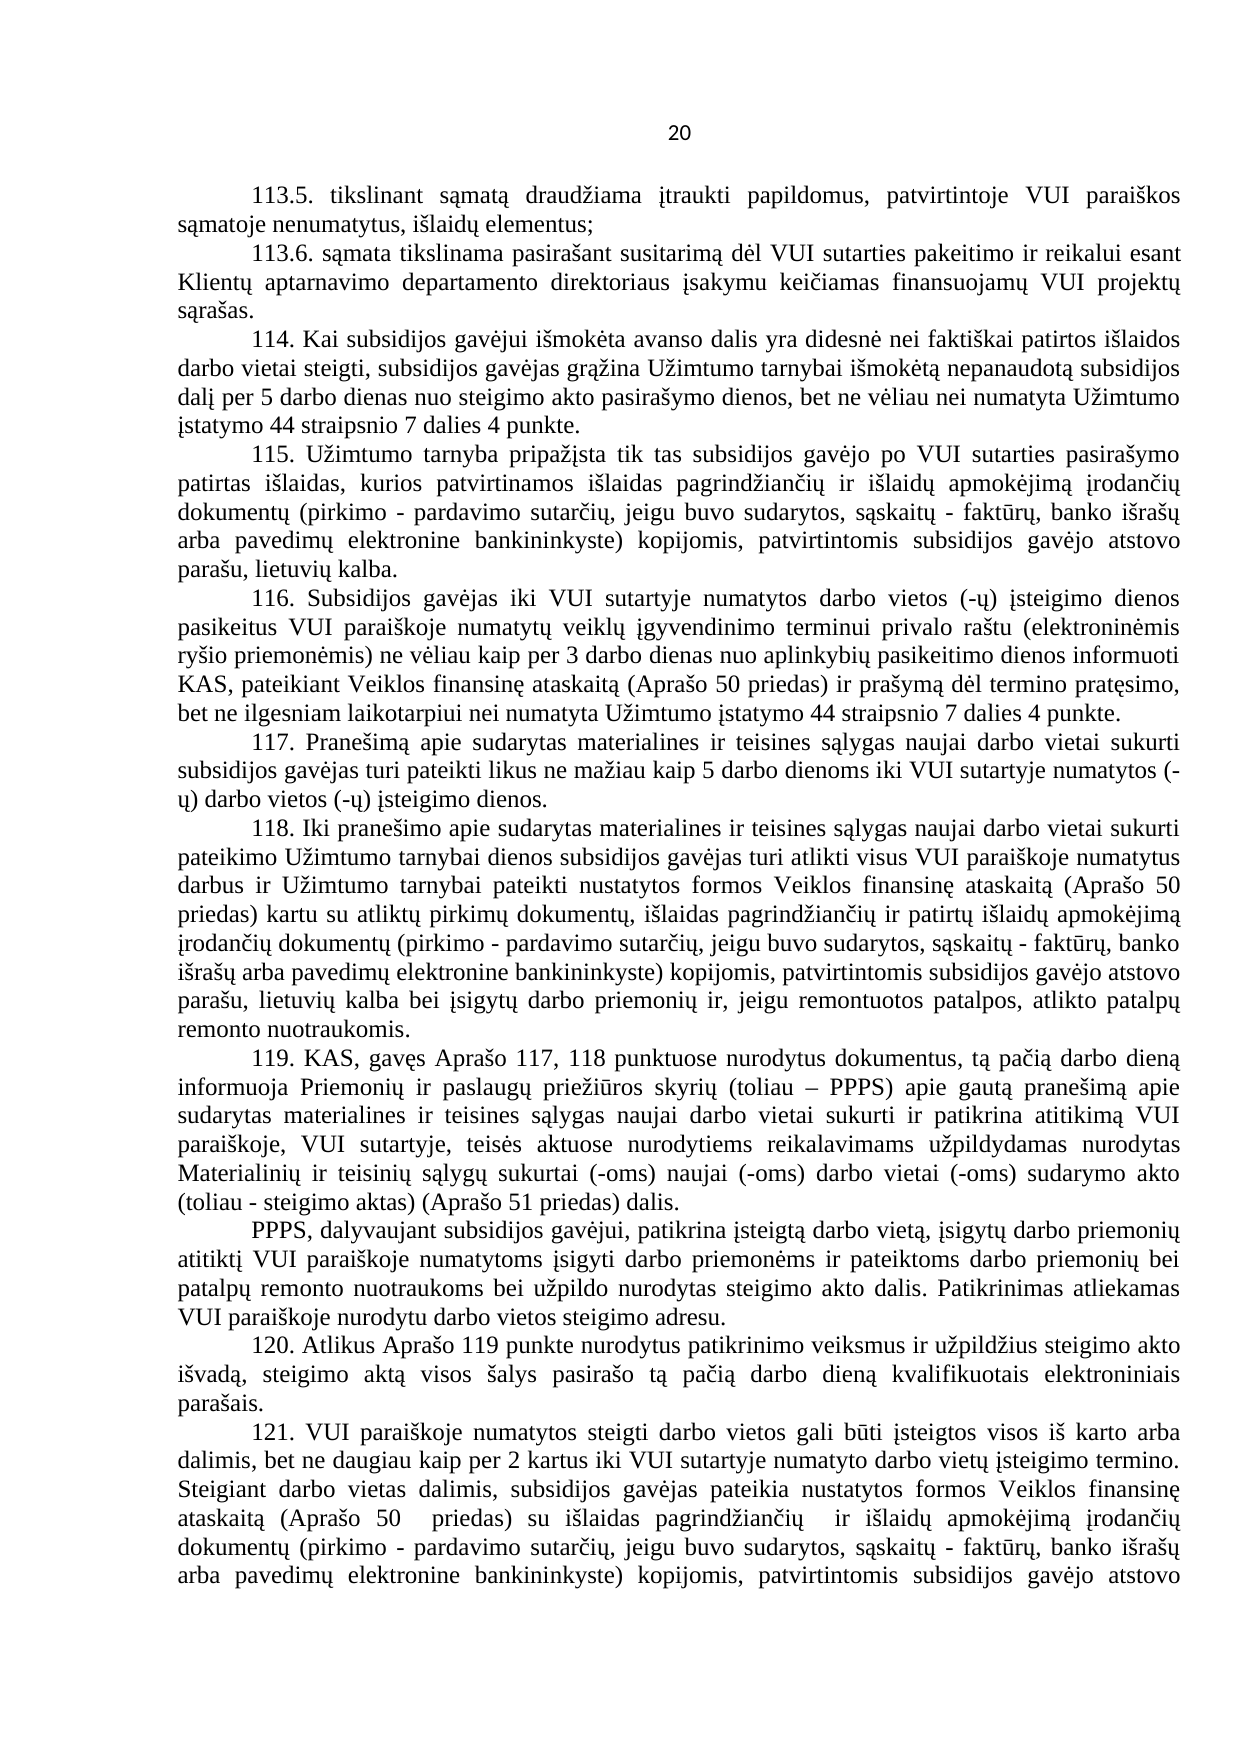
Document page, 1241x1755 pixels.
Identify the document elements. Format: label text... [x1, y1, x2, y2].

text 119. KAS, gavęs Aprašo 117, 118 punktuose nurodytus dokumentus, tą pačią darbo dieną informuoja Priemonių ir paslaugų priežiūros skyrių (toliau – PPPS) apie gautą pranešimą apie sudarytas materialines ir teisines sąlygas naujai darbo vietai sukurti ir patikrina atitikimą VUI paraiškoje, VUI sutartyje, teisės aktuose nurodytiems reikalavimams užpildydamas nurodytas Materialinių ir teisinių sąlygų sukurtai (-oms) naujai (-oms) darbo vietai (-oms) sudarymo akto (toliau - steigimo aktas) (Aprašo 51 priedas) dalis. [177, 1043, 1181, 1216]
text 120. Atlikus Aprašo 119 punkte nurodytus patikrinimo veiksmus ir užpildžius steigimo akto išvadą, steigimo aktą visos šalys pasirašo tą pačią darbo dieną kvalifikuotais elektroniniais parašais. [177, 1331, 1181, 1417]
text 118. Iki pranešimo apie sudarytas materialines ir teisines sąlygas naujai darbo vietai sukurti pateikimo Užimtumo tarnybai dienos subsidijos gavėjas turi atlikti visus VUI paraiškoje numatytus darbus ir Užimtumo tarnybai pateikti nustatytos formos Veiklos finansinę ataskaitą (Aprašo 50 priedas) kartu su atliktų pirkimų dokumentų, išlaidas pagrindžiančių ir patirtų išlaidų apmokėjimą įrodančių dokumentų (pirkimo - pardavimo sutarčių, jeigu buvo sudarytos, sąskaitų - faktūrų, banko išrašų arba pavedimų elektronine bankininkyste) kopijomis, patvirtintomis subsidijos gavėjo atstovo parašu, lietuvių kalba bei įsigytų darbo priemonių ir, jeigu remontuotos patalpos, atlikto patalpų remonto nuotraukomis. [177, 813, 1181, 1043]
text PPPS, dalyvaujant subsidijos gavėjui, patikrina įsteigtą darbo vietą, įsigytų darbo priemonių atitiktį VUI paraiškoje numatytoms įsigyti darbo priemonėms ir pateiktoms darbo priemonių bei patalpų remonto nuotraukoms bei užpildo nurodytas steigimo akto dalis. Patikrinimas atliekamas VUI paraiškoje nurodytu darbo vietos steigimo adresu. [177, 1216, 1181, 1331]
text 116. Subsidijos gavėjas iki VUI sutartyje numatytos darbo vietos (-ų) įsteigimo dienos pasikeitus VUI paraiškoje numatytų veiklų įgyvendinimo terminui privalo raštu (elektroninėmis ryšio priemonėmis) ne vėliau kaip per 3 darbo dienas nuo aplinkybių pasikeitimo dienos informuoti KAS, pateikiant Veiklos finansinę ataskaitą (Aprašo 50 priedas) ir prašymą dėl termino pratęsimo, bet ne ilgesniam laikotarpiui nei numatyta Užimtumo įstatymo 44 straipsnio 7 dalies 4 punkte. [177, 583, 1181, 727]
text 114. Kai subsidijos gavėjui išmokėta avanso dalis yra didesnė nei faktiškai patirtos išlaidos darbo vietai steigti, subsidijos gavėjas grąžina Užimtumo tarnybai išmokėtą nepanaudotą subsidijos dalį per 5 darbo dienas nuo steigimo akto pasirašymo dienos, bet ne vėliau nei numatyta Užimtumo įstatymo 44 straipsnio 7 dalies 4 punkte. [177, 324, 1181, 439]
text 113.5. tikslinant sąmatą draudžiama įtraukti papildomus, patvirtintoje VUI paraiškos sąmatoje nenumatytus, išlaidų elementus; [177, 181, 1181, 238]
text 117. Pranešimą apie sudarytas materialines ir teisines sąlygas naujai darbo vietai sukurti subsidijos gavėjas turi pateikti likus ne mažiau kaip 5 darbo dienoms iki VUI sutartyje numatytos (-ų) darbo vietos (-ų) įsteigimo dienos. [177, 727, 1181, 813]
text 121. VUI paraiškoje numatytos steigti darbo vietos gali būti įsteigtos visos iš karto arba dalimis, bet ne daugiau kaip per 2 kartus iki VUI sutartyje numatyto darbo vietų įsteigimo termino. Steigiant darbo vietas dalimis, subsidijos gavėjas pateikia nustatytos formos Veiklos finansinę ataskaitą (Aprašo 50 priedas) su išlaidas pagrindžiančių ir išlaidų apmokėjimą įrodančių dokumentų (pirkimo - pardavimo sutarčių, jeigu buvo sudarytos, sąskaitų - faktūrų, banko išrašų arba pavedimų elektronine bankininkyste) kopijomis, patvirtintomis subsidijos gavėjo atstovo [177, 1417, 1181, 1589]
text 115. Užimtumo tarnyba pripažįsta tik tas subsidijos gavėjo po VUI sutarties pasirašymo patirtas išlaidas, kurios patvirtinamos išlaidas pagrindžiančių ir išlaidų apmokėjimą įrodančių dokumentų (pirkimo - pardavimo sutarčių, jeigu buvo sudarytos, sąskaitų - faktūrų, banko išrašų arba pavedimų elektronine bankininkyste) kopijomis, patvirtintomis subsidijos gavėjo atstovo parašu, lietuvių kalba. [177, 439, 1181, 583]
text 113.6. sąmata tikslinama pasirašant susitarimą dėl VUI sutarties pakeitimo ir reikalui esant Klientų aptarnavimo departamento direktoriaus įsakymu keičiamas finansuojamų VUI projektų sąrašas. [177, 238, 1181, 324]
